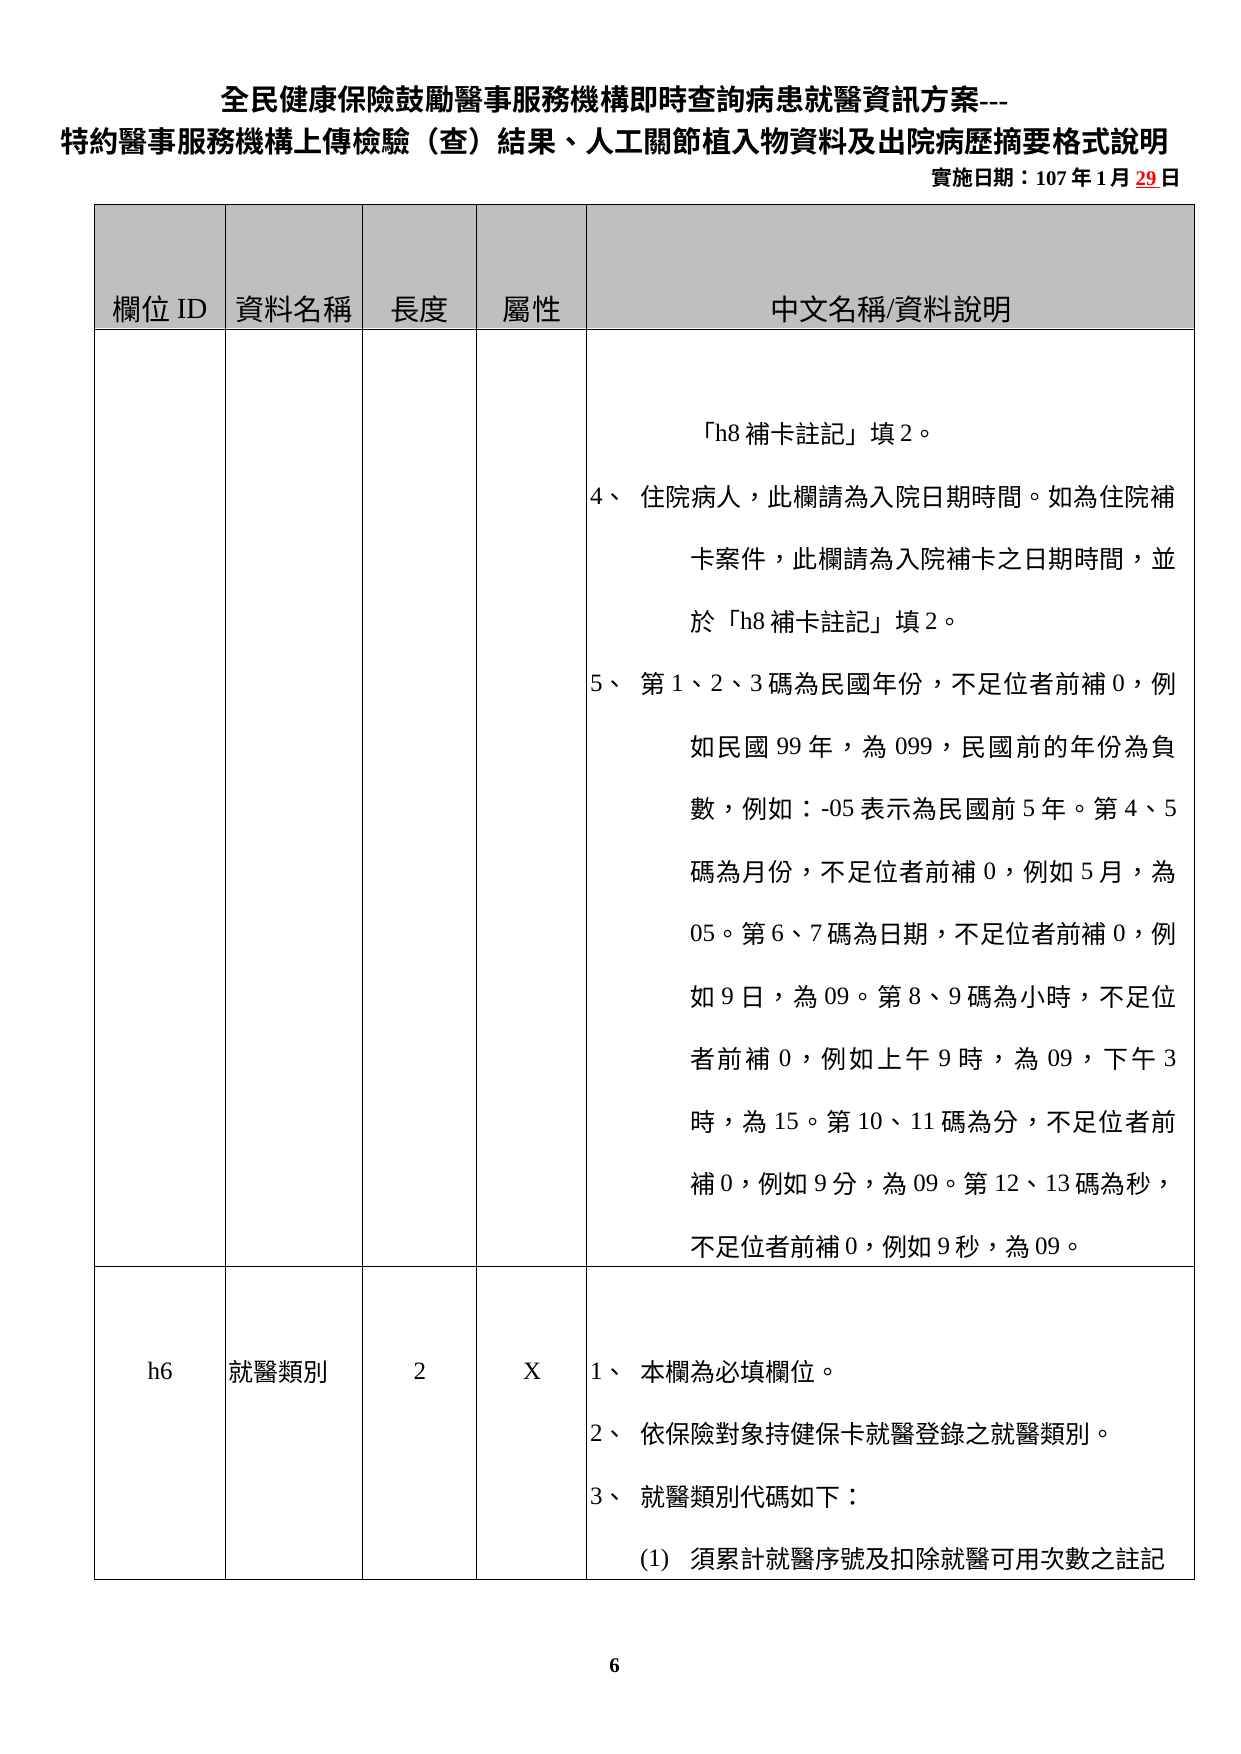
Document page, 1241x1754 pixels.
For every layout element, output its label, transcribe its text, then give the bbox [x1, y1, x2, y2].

table_header 欄位ID [95, 205, 225, 328]
table_cell 就醫類別 [226, 1267, 362, 1578]
table_header 中文名稱/資料說明 [587, 205, 1194, 328]
table_cell [363, 330, 476, 1266]
table_header 屬性 [477, 205, 586, 328]
table_cell 2 [363, 1267, 476, 1578]
table_cell X [477, 1267, 586, 1578]
table_cell 本欄為必填欄位。 依保險對象持健保卡就醫登錄之就醫類別。 就醫類別代碼如下： 須累計就醫序號及扣除就醫可用次數之註記 :00門診高利用保險對象指定就醫作業、01西醫門診、02 牙醫門診、03中醫門診、04急診、05 住院、06門診轉診就醫、07門診手術後之回診、08住院患者出院之回診。 不須累計就醫序號及不扣除就醫可用次數之註記：AA同一療程之項目以六次以內治療為限者、AB以同一療程之項目屬"非"六次以內治療為限者、AC預防保健、AD職業傷害或職業病門（急）診、AE慢性病連續處方箋領藥、AF藥局調劑、AG排程檢查、AH居家照護（第二次以後）、 AI： 同日同醫師看診（第二次以後）、BA門（急）診當次轉住院之入院、 BB出院 、BC急診中、住院中執行項目、BD急診第二日﹝含﹞以後之離院、 BE職業傷害或職業病之住院、 CA：其他規定不須累計就醫序號即不扣除就醫次數者、 DA門診轉出、DB門診手術後需於7日內之一次回診、DC住院患者出院後需於7日內之一次回診者。 BF:繼續住院依規定分段結清者，切帳申報時(如長期住院60天以上切帳)需登錄一筆BF不須累計就醫序號及不扣除就醫可用次數之註記 ，並連線即時查保。 [587, 1267, 1194, 1578]
table_header 長度 [363, 205, 476, 328]
table_cell [477, 330, 586, 1266]
table_cell [95, 330, 225, 1266]
table_header 資料名稱 [226, 205, 362, 328]
table_cell [226, 330, 362, 1266]
table_cell 本欄為必填欄位。 依保險對象持健保卡就醫當日刷卡由讀卡機自動產生就診日期時間，如為代檢驗案件請填入收到檢體日期時間。 若為補卡時，此欄表示補卡之日期時間，並於「h8補卡註記」填2。 住院病人，此欄請為入院日期時間。如為住院補卡案件，此欄請為入院補卡之日期時間，並於「h8補卡註記」填2。 第1、2、3碼為民國年份，不足位者前補0，例如民國99年，為099，民國前的年份為負數，例如：-05表示為民國前5年。第4、5碼為月份，不足位者前補0，例如5月，為05。第6、7碼為日期，不足位者前補0，例如9日，為09。第8、9碼為小時，不足位者前補0，例如上午9時，為09，下午3時，為15。第10、11碼為分，不足位者前補0，例如9分，為09。第12、13碼為秒，不足位者前補0，例如9秒，為09。 [587, 330, 1194, 1266]
table_cell h6 [95, 1267, 225, 1578]
